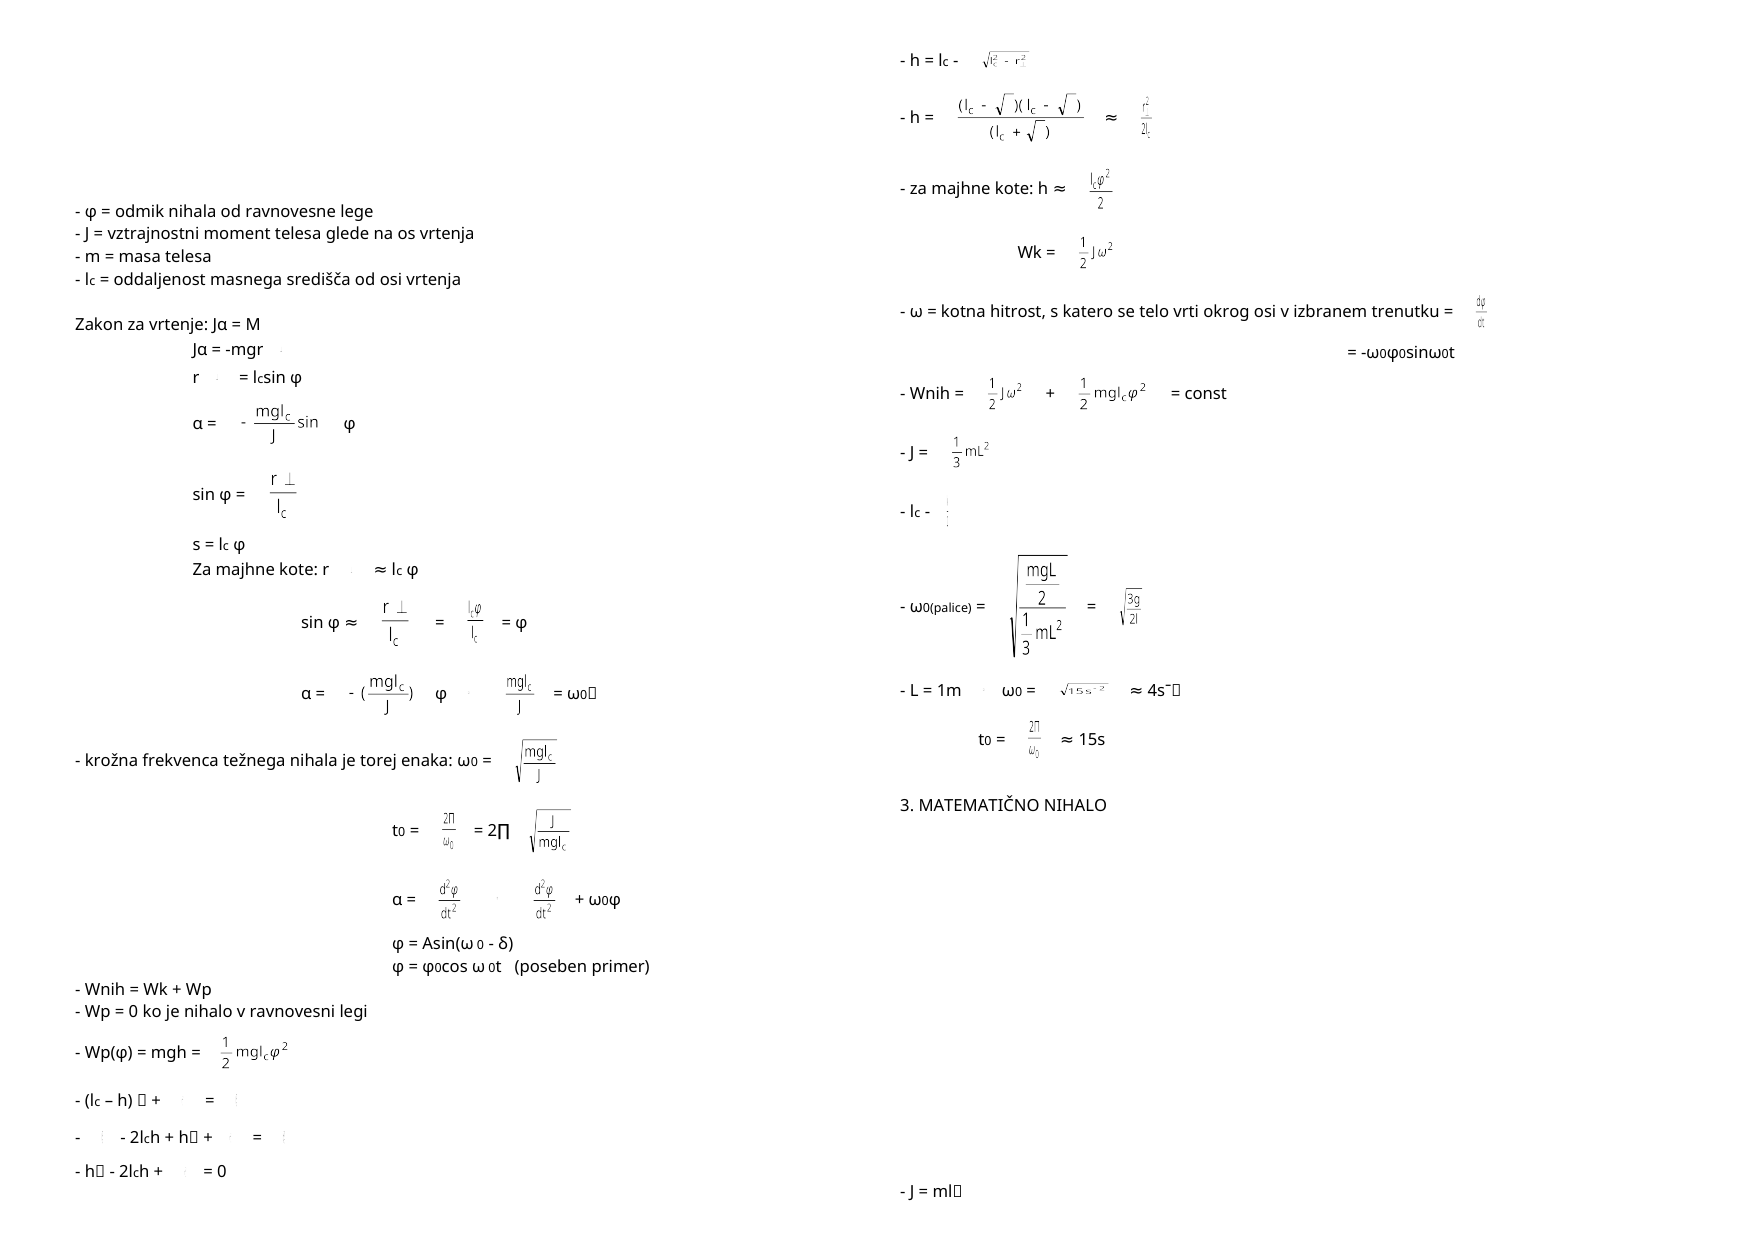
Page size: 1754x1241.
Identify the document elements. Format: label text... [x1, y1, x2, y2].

text sin φ = [75, 455, 862, 533]
text = -ω0φ0sinω0t [900, 340, 1669, 363]
text - lc - [900, 481, 1669, 540]
text - Wnih = Wk + Wp [75, 977, 862, 1000]
text 3. MATEMATIČNO NIHALO [900, 794, 1669, 817]
text Wk = [900, 222, 1669, 281]
text - ω = kotna hitrost, s katero se telo vrti okrog osi v izbranem trenutku = [900, 281, 1669, 340]
text α = + ω0φ [75, 865, 862, 932]
text - za majhne kote: h ≈ [900, 154, 1669, 222]
text - lc = oddaljenost masnega središča od osi vrtenja [75, 267, 862, 290]
text t0 = = 2∏ [75, 795, 862, 865]
text Zakon za vrtenje: Jα = M [75, 313, 862, 335]
text - J = ml [900, 1180, 1669, 1203]
text - ω0(palice) = = [900, 540, 1669, 673]
text t0 = ≈ 15s [900, 707, 1669, 771]
text - Wp = 0 ko je nihalo v ravnovesni legi [75, 1000, 862, 1022]
text - Wnih = + = const [900, 363, 1669, 422]
text - φ = odmik nihala od ravnovesne lege [75, 199, 862, 222]
text - m = masa telesa [75, 244, 862, 267]
text φ = Asin(ω 0 - δ) [75, 932, 862, 954]
text φ = φ0cos ω 0t (poseben primer) [75, 954, 862, 977]
text sin φ ≈ = = φ [75, 583, 862, 661]
text - h - 2lch + = 0 [75, 1155, 862, 1187]
text - h = lc - [900, 40, 1669, 80]
text Jα = -mgr [75, 335, 862, 363]
text - L = 1m ω0 = ≈ 4sˉ [900, 673, 1669, 707]
text α = φ = ω0 [75, 661, 862, 725]
text - (lc – h)  + = [75, 1081, 862, 1118]
text - J = vztrajnostni moment telesa glede na os vrtenja [75, 222, 862, 244]
text s = lc φ [75, 533, 862, 556]
text - h = ≈ [900, 80, 1669, 154]
text - Wp(φ) = mgh = [75, 1022, 862, 1081]
text - J = [900, 422, 1669, 481]
text r = lcsin φ [75, 363, 862, 391]
text - krožna frekvenca težnega nihala je torej enaka: ω0 = [75, 725, 862, 795]
text Za majhne kote: r ≈ lc φ [75, 556, 862, 583]
text - - 2lch + h + = [75, 1118, 862, 1155]
text α = φ [75, 391, 862, 455]
